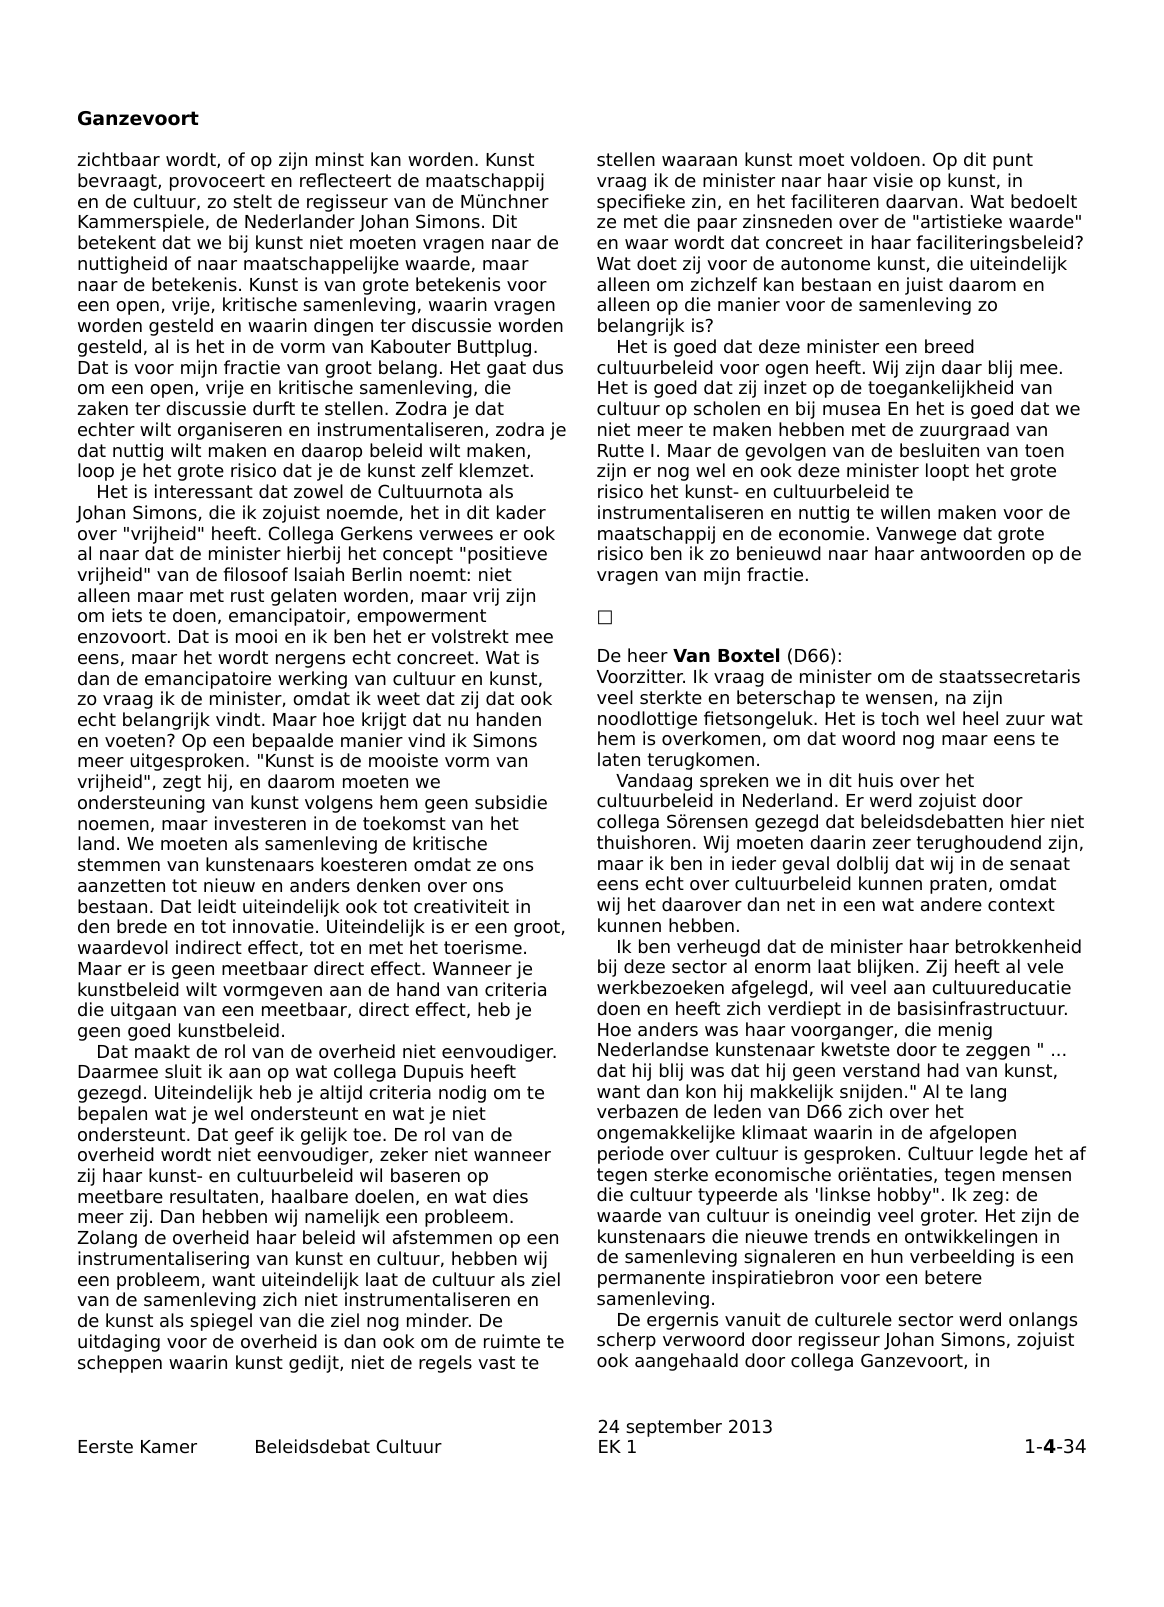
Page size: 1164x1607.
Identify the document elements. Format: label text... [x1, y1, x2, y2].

text Het is interessant dat zowel de Cultuurnota als Johan Simons, die ik zojuist noemde, het in dit kader over "vrijheid" heeft. Collega Gerkens verwees er ook al naar dat de minister hierbij het concept "positieve vrijheid" van de filosoof lsaiah Berlin noemt: niet alleen maar met rust gelaten worden, maar vrij zijn om iets te doen, emancipatoir, empowerment enzovoort. Dat is mooi en ik ben het er volstrekt mee eens, maar het wordt nergens echt concreet. Wat is dan de emancipatoire werking van cultuur en kunst, zo vraag ik de minister, omdat ik weet dat zij dat ook echt belangrijk vindt. Maar hoe krijgt dat nu handen en voeten? Op een bepaalde manier vind ik Simons meer uitgesproken. "Kunst is de mooiste vorm van vrijheid", zegt hij, en daarom moeten we ondersteuning van kunst volgens hem geen subsidie noemen, maar investeren in de toekomst van het land. We moeten als samenleving de kritische stemmen van kunstenaars koesteren omdat ze ons aanzetten tot nieuw en anders denken over ons bestaan. Dat leidt uiteindelijk ook tot creativiteit in den brede en tot innovatie. Uiteindelijk is er een groot, waardevol indirect effect, tot en met het toerisme. Maar er is geen meetbaar direct effect. Wanneer je kunstbeleid wilt vormgeven aan de hand van criteria die uitgaan van een meetbaar, direct effect, heb je geen goed kunstbeleid. [77, 482, 567, 1042]
text Vandaag spreken we in dit huis over het cultuurbeleid in Nederland. Er werd zojuist door collega Sörensen gezegd dat beleidsdebatten hier niet thuishoren. Wij moeten daarin zeer terughoudend zijn, maar ik ben in ieder geval dolblij dat wij in de senaat eens echt over cultuurbeleid kunnen praten, omdat wij het daarover dan net in een wat andere context kunnen hebben. [596, 771, 1087, 936]
text Voorzitter. Ik vraag de minister om de staatssecretaris veel sterkte en beterschap te wensen, na zijn noodlottige fietsongeluk. Het is toch wel heel zuur wat hem is overkomen, om dat woord nog maar eens te laten terugkomen. [596, 667, 1087, 771]
text Ik ben verheugd dat de minister haar betrokkenheid bij deze sector al enorm laat blijken. Zij heeft al vele werkbezoeken afgelegd, wil veel aan cultuureducatie doen en heeft zich verdiept in de basisinfrastructuur. Hoe anders was haar voorganger, die menig Nederlandse kunstenaar kwetste door te zeggen " ... dat hij blij was dat hij geen verstand had van kunst, want dan kon hij makkelijk snijden." Al te lang verbazen de leden van D66 zich over het ongemakkelijke klimaat waarin in de afgelopen periode over cultuur is gesproken. Cultuur legde het af tegen sterke economische oriëntaties, tegen mensen die cultuur typeerde als 'linkse hobby". Ik zeg: de waarde van cultuur is oneindig veel groter. Het zijn de kunstenaars die nieuwe trends en ontwikkelingen in de samenleving signaleren en hun verbeelding is een permanente inspiratiebron voor een betere samenleving. [596, 936, 1087, 1309]
text De ergernis vanuit de culturele sector werd onlangs scherp verwoord door regisseur Johan Simons, zojuist ook aangehaald door collega Ganzevoort, in [596, 1309, 1087, 1372]
text De heer Van Boxtel (D66): [596, 646, 1087, 667]
text Dat maakt de rol van de overheid niet eenvoudiger. Daarmee sluit ik aan op wat collega Dupuis heeft gezegd. Uiteindelijk heb je altijd criteria nodig om te bepalen wat je wel ondersteunt en wat je niet ondersteunt. Dat geef ik gelijk toe. De rol van de overheid wordt niet eenvoudiger, zeker niet wanneer zij haar kunst- en cultuurbeleid wil baseren op meetbare resultaten, haalbare doelen, en wat dies meer zij. Dan hebben wij namelijk een probleem. Zolang de overheid haar beleid wil afstemmen op een instrumentalisering van kunst en cultuur, hebben wij een probleem, want uiteindelijk laat de cultuur als ziel van de samenleving zich niet instrumentaliseren en de kunst als spiegel van die ziel nog minder. De uitdaging voor de overheid is dan ook om de ruimte te scheppen waarin kunst gedijt, niet de regels vast te [77, 1042, 567, 1373]
text stellen waaraan kunst moet voldoen. Op dit punt vraag ik de minister naar haar visie op kunst, in specifieke zin, en het faciliteren daarvan. Wat bedoelt ze met die paar zinsneden over de "artistieke waarde" en waar wordt dat concreet in haar faciliteringsbeleid? Wat doet zij voor de autonome kunst, die uiteindelijk alleen om zichzelf kan bestaan en juist daarom en alleen op die manier voor de samenleving zo belangrijk is? [596, 150, 1087, 337]
text Het is goed dat deze minister een breed cultuurbeleid voor ogen heeft. Wij zijn daar blij mee. Het is goed dat zij inzet op de toegankelijkheid van cultuur op scholen en bij musea En het is goed dat we niet meer te maken hebben met de zuurgraad van Rutte I. Maar de gevolgen van de besluiten van toen zijn er nog wel en ook deze minister loopt het grote risico het kunst- en cultuurbeleid te instrumentaliseren en nuttig te willen maken voor de maatschappij en de economie. Vanwege dat grote risico ben ik zo benieuwd naar haar antwoorden op de vragen van mijn fractie. [596, 337, 1087, 586]
text □ [596, 606, 1087, 626]
text zichtbaar wordt, of op zijn minst kan worden. Kunst bevraagt, provoceert en reflecteert de maatschappij en de cultuur, zo stelt de regisseur van de Münchner Kammerspiele, de Nederlander Johan Simons. Dit betekent dat we bij kunst niet moeten vragen naar de nuttigheid of naar maatschappelijke waarde, maar naar de betekenis. Kunst is van grote betekenis voor een open, vrije, kritische samenleving, waarin vragen worden gesteld en waarin dingen ter discussie worden gesteld, al is het in de vorm van Kabouter Buttplug. Dat is voor mijn fractie van groot belang. Het gaat dus om een open, vrije en kritische samenleving, die zaken ter discussie durft te stellen. Zodra je dat echter wilt organiseren en instrumentaliseren, zodra je dat nuttig wilt maken en daarop beleid wilt maken, loop je het grote risico dat je de kunst zelf klemzet. [77, 150, 567, 482]
